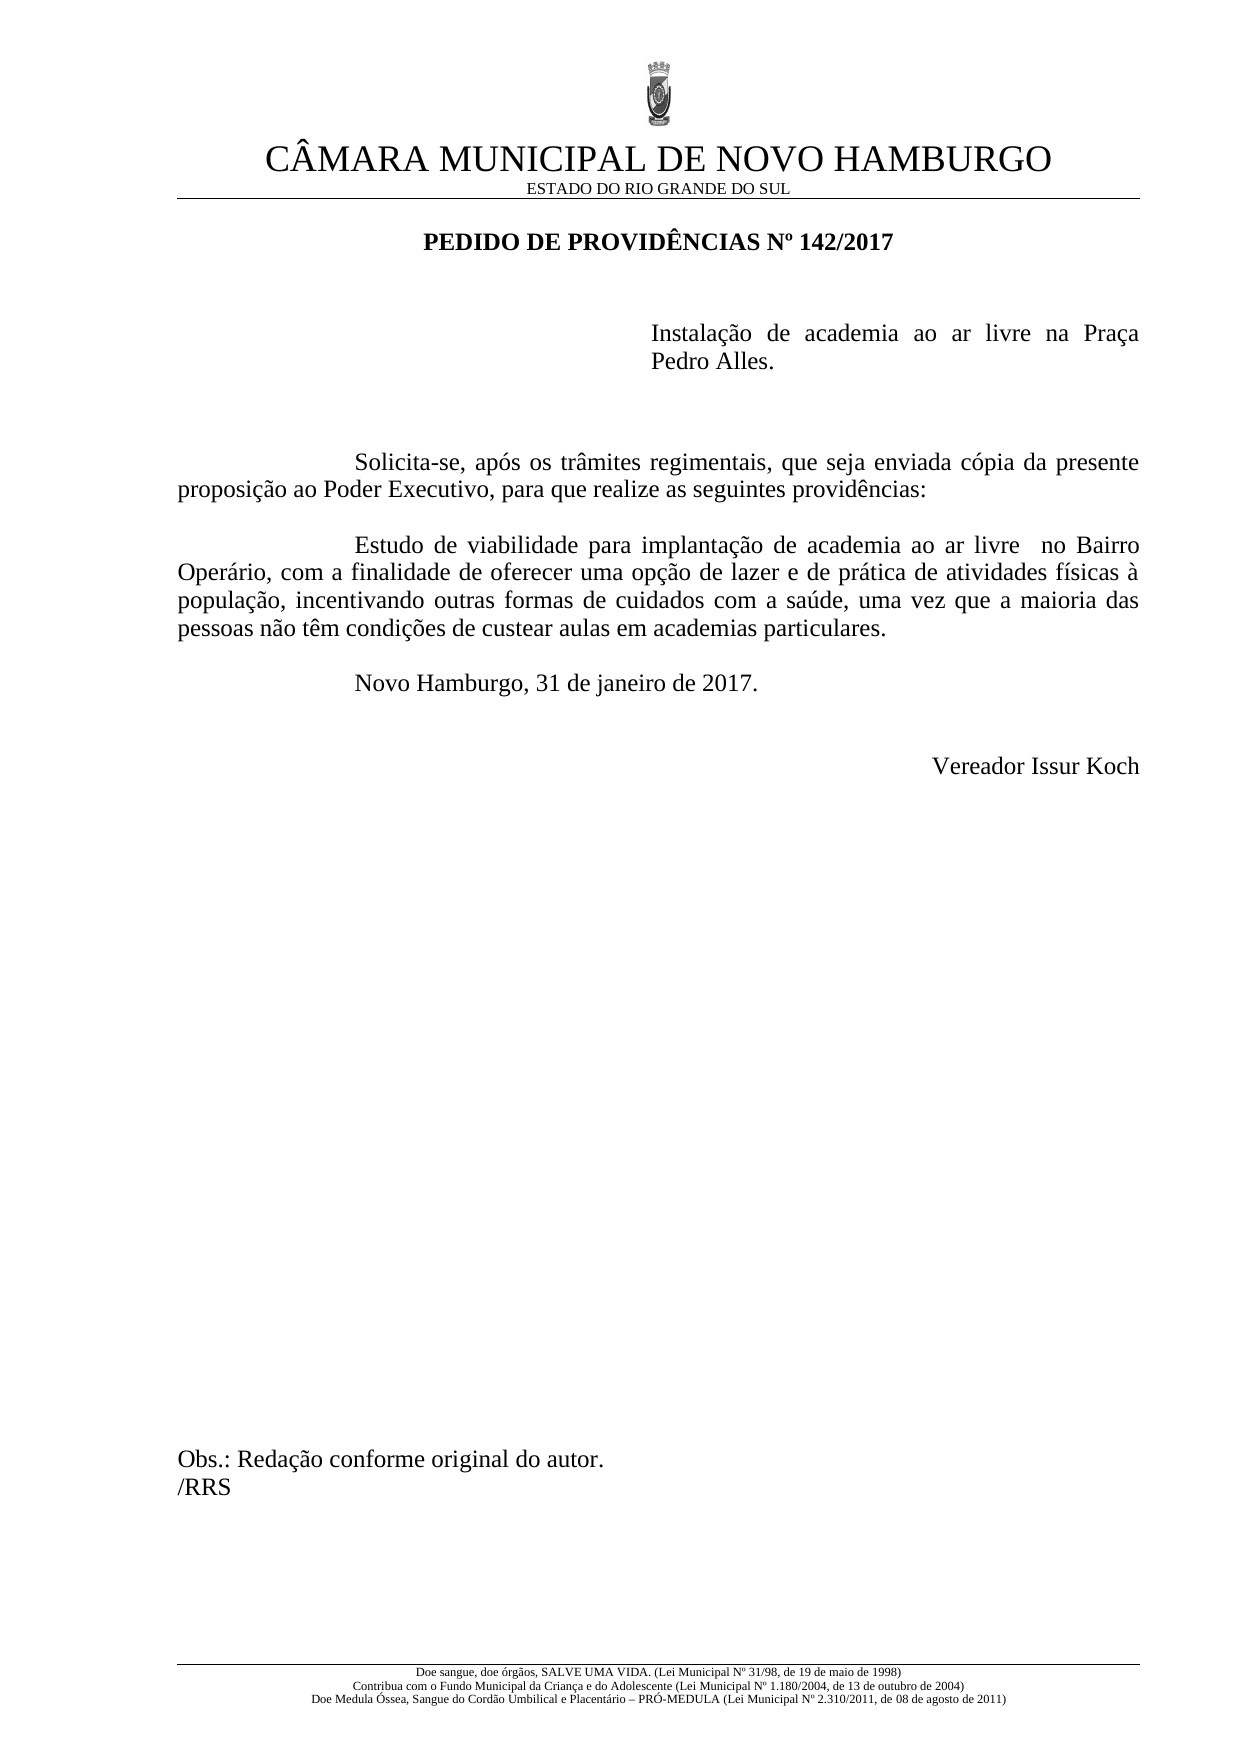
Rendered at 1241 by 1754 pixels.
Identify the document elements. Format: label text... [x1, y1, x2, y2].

text Instalação de academia ao ar livre na Praça Pedro Alles. [651, 319, 1140, 374]
text Solicita-se, após os trâmites regimentais, que seja enviada cópia da presente proposição ao Poder Executivo, para que realize as seguintes providências: [177, 448, 1140, 503]
text PEDIDO DE PROVIDÊNCIAS Nº 142/2017 [177, 228, 1140, 256]
text Vereador Issur Koch [177, 752, 1140, 780]
text Novo Hamburgo, 31 de janeiro de 2017. [177, 669, 1140, 697]
text Obs.: Redação conforme original do autor. [177, 1445, 1140, 1473]
text Estudo de viabilidade para implantação de academia ao ar livre no Bairro Operário, com a finalidade de oferecer uma opção de lazer e de prática de atividades físicas à população, incentivando outras formas de cuidados com a saúde, uma vez que a maioria das pessoas não têm condições de custear aulas em academias particulares. [177, 531, 1140, 642]
text /RRS [177, 1473, 1140, 1501]
